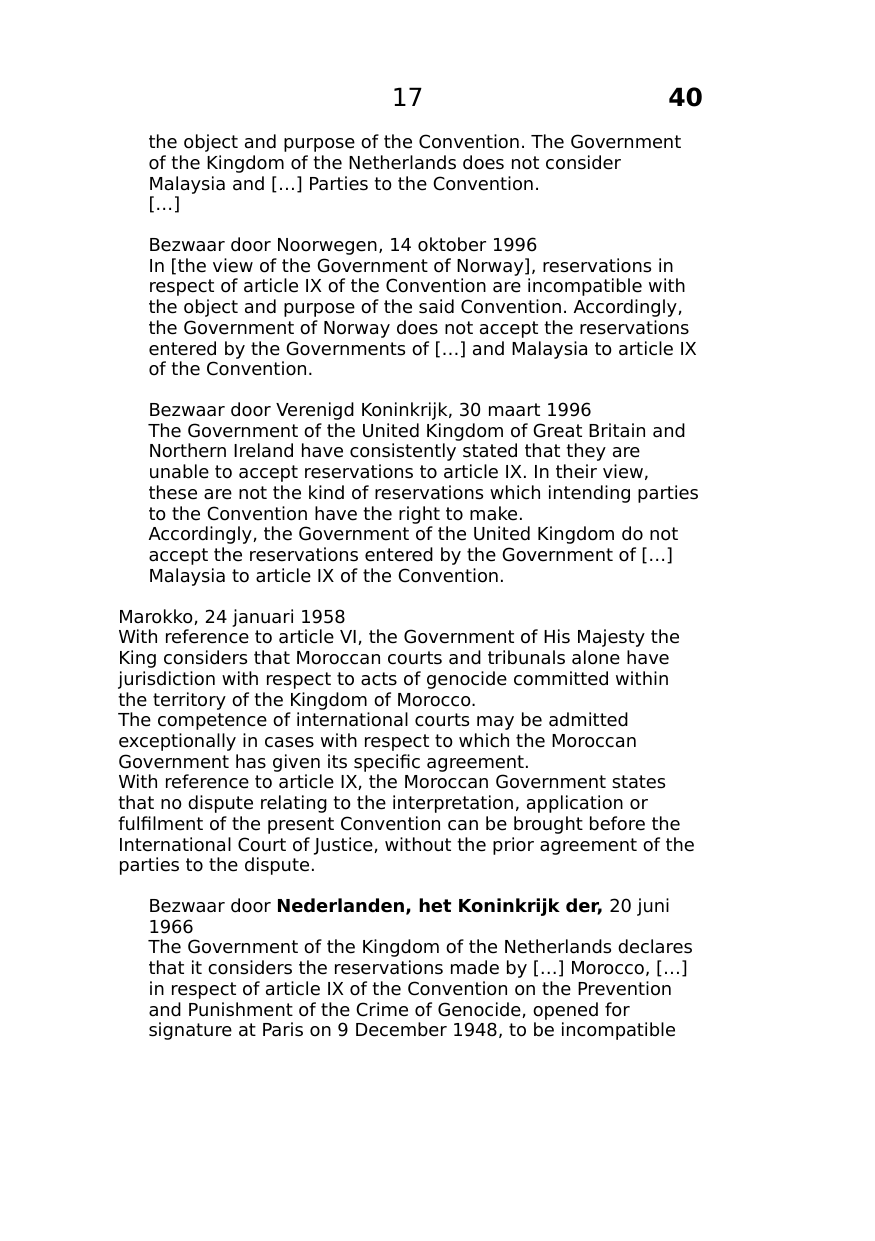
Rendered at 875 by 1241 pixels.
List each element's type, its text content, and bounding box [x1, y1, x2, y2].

text In [the view of the Government of Norway], reservations in respect of article IX of the Convention are incompatible with the object and purpose of the said Convention. Accordingly, the Government of Norway does not accept the reservations entered by the Governments of […] and Malaysia to article IX of the Convention. [148, 256, 703, 380]
text The Government of the Kingdom of the Netherlands declares that it considers the reservations made by […] Morocco, […] in respect of article IX of the Convention on the Prevention and Punishment of the Crime of Genocide, opened for signature at Paris on 9 December 1948, to be incompatible [148, 937, 703, 1041]
text With reference to article VI, the Government of His Majesty the King considers that Moroccan courts and tribunals alone have jurisdiction with respect to acts of genocide committed within the territory of the Kingdom of Morocco. [118, 627, 703, 710]
text The competence of international courts may be admitted exceptionally in cases with respect to which the Moroccan Government has given its specific agreement. [118, 710, 703, 772]
text With reference to article IX, the Moroccan Government states that no dispute relating to the interpretation, application or fulfilment of the present Convention can be brought before the International Court of Justice, without the prior agreement of the parties to the dispute. [118, 772, 703, 876]
text Bezwaar door Noorwegen, 14 oktober 1996 [148, 235, 703, 256]
text Marokko, 24 januari 1958 [118, 606, 703, 627]
text […] [148, 194, 703, 215]
text The Government of the United Kingdom of Great Britain and Northern Ireland have consistently stated that they are unable to accept reservations to article IX. In their view, these are not the kind of reservations which intending parties to the Convention have the right to make. [148, 421, 703, 524]
text Bezwaar door Nederlanden, het Koninkrijk der, 20 juni 1966 [148, 896, 703, 937]
text the object and purpose of the Convention. The Government of the Kingdom of the Netherlands does not consider Malaysia and […] Parties to the Convention. [148, 132, 703, 194]
text Bezwaar door Verenigd Koninkrijk, 30 maart 1996 [148, 400, 703, 421]
text Accordingly, the Government of the United Kingdom do not accept the reservations entered by the Government of […] Malaysia to article IX of the Convention. [148, 524, 703, 586]
